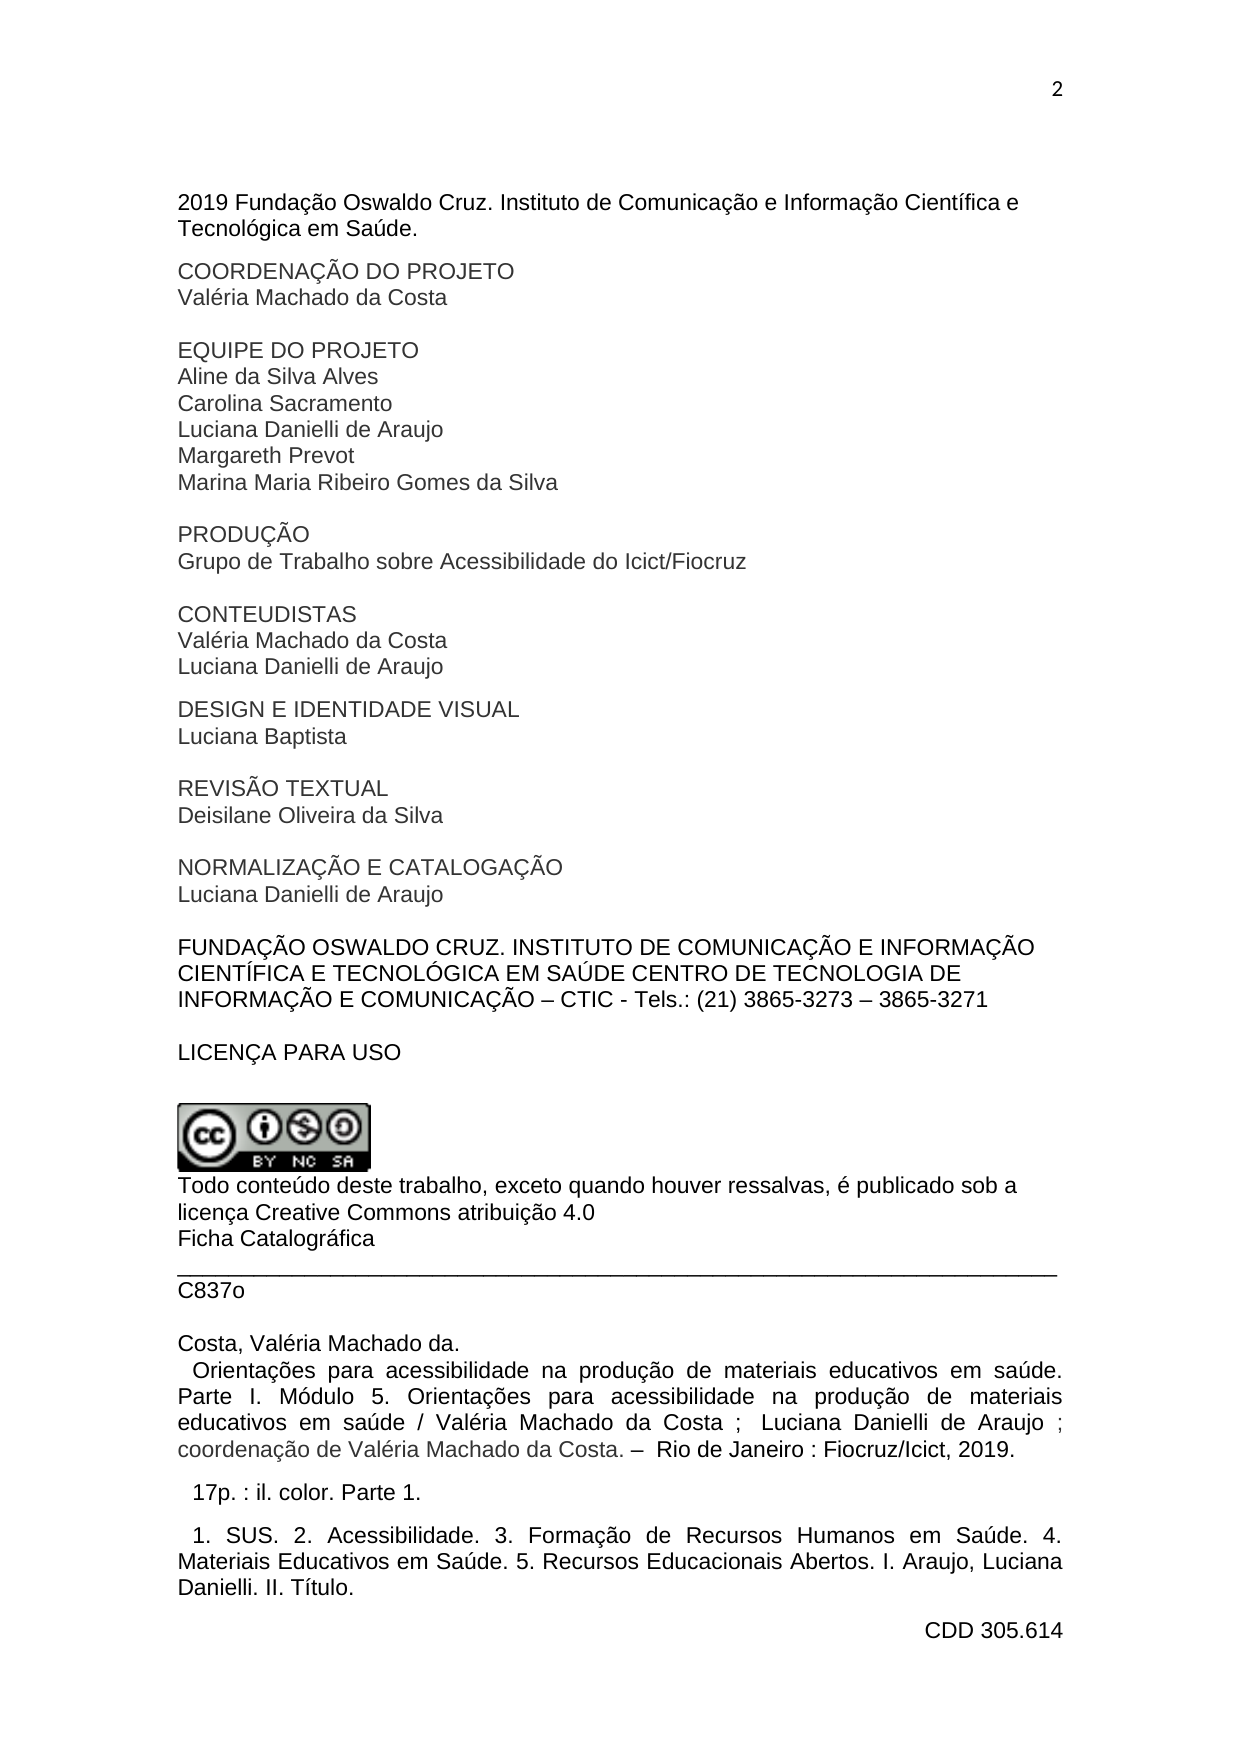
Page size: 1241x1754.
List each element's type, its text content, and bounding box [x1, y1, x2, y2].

text Todo conteúdo deste trabalho, exceto quando houver ressalvas, é publicado sob a licença Creative Commons atribuição 4.0 [177, 1172, 1063, 1225]
text LICENÇA PARA USO [177, 1039, 1063, 1065]
text 1. SUS. 2. Acessibilidade. 3. Formação de Recursos Humanos em Saúde. 4. Materiais Educativos em Saúde. 5. Recursos Educacionais Abertos. I. Araujo, Luciana Danielli. II. Título. [177, 1522, 1063, 1601]
text 17p. : il. color. Parte 1. [177, 1479, 1063, 1505]
text C837o [177, 1277, 1063, 1304]
text DESIGN E IDENTIDADE VISUAL Luciana Baptista REVISÃO TEXTUAL Deisilane Oliveira da Silva NORMALIZAÇÃO E CATALOGAÇÃO Luciana Danielli de Araujo FUNDAÇÃO OSWALDO CRUZ. INSTITUTO DE COMUNICAÇÃO E INFORMAÇÃO CIENTÍFICA E TECNOLÓGICA EM SAÚDE CENTRO DE TECNOLOGIA DE INFORMAÇÃO E COMUNICAÇÃO – CTIC - Tels.: (21) 3865-3273 – 3865-3271 [177, 696, 1063, 1012]
text Costa, Valéria Machado da. [177, 1330, 1063, 1357]
text _____________________________________________________________________ [177, 1251, 1063, 1277]
text Ficha Catalográfica [177, 1225, 1063, 1251]
text Orientações para acessibilidade na produção de materiais educativos em saúde. Parte I. Módulo 5. Orientações para acessibilidade na produção de materiais educativos em saúde / Valéria Machado da Costa ; Luciana Danielli de Araujo ; coordenação de Valéria Machado da Costa. – Rio de Janeiro : Fiocruz/Icict, 2019. [177, 1357, 1063, 1462]
text COORDENAÇÃO DO PROJETO Valéria Machado da Costa EQUIPE DO PROJETO Aline da Silva Alves Carolina Sacramento Luciana Danielli de Araujo Margareth Prevot Marina Maria Ribeiro Gomes da Silva PRODUÇÃO Grupo de Trabalho sobre Acessibilidade do Icict/Fiocruz CONTEUDISTAS Valéria Machado da Costa Luciana Danielli de Araujo [177, 258, 1063, 679]
text CDD 305.614 [177, 1617, 1063, 1644]
text 2019 Fundação Oswaldo Cruz. Instituto de Comunicação e Informação Científica e Tecnológica em Saúde. [177, 188, 1063, 241]
